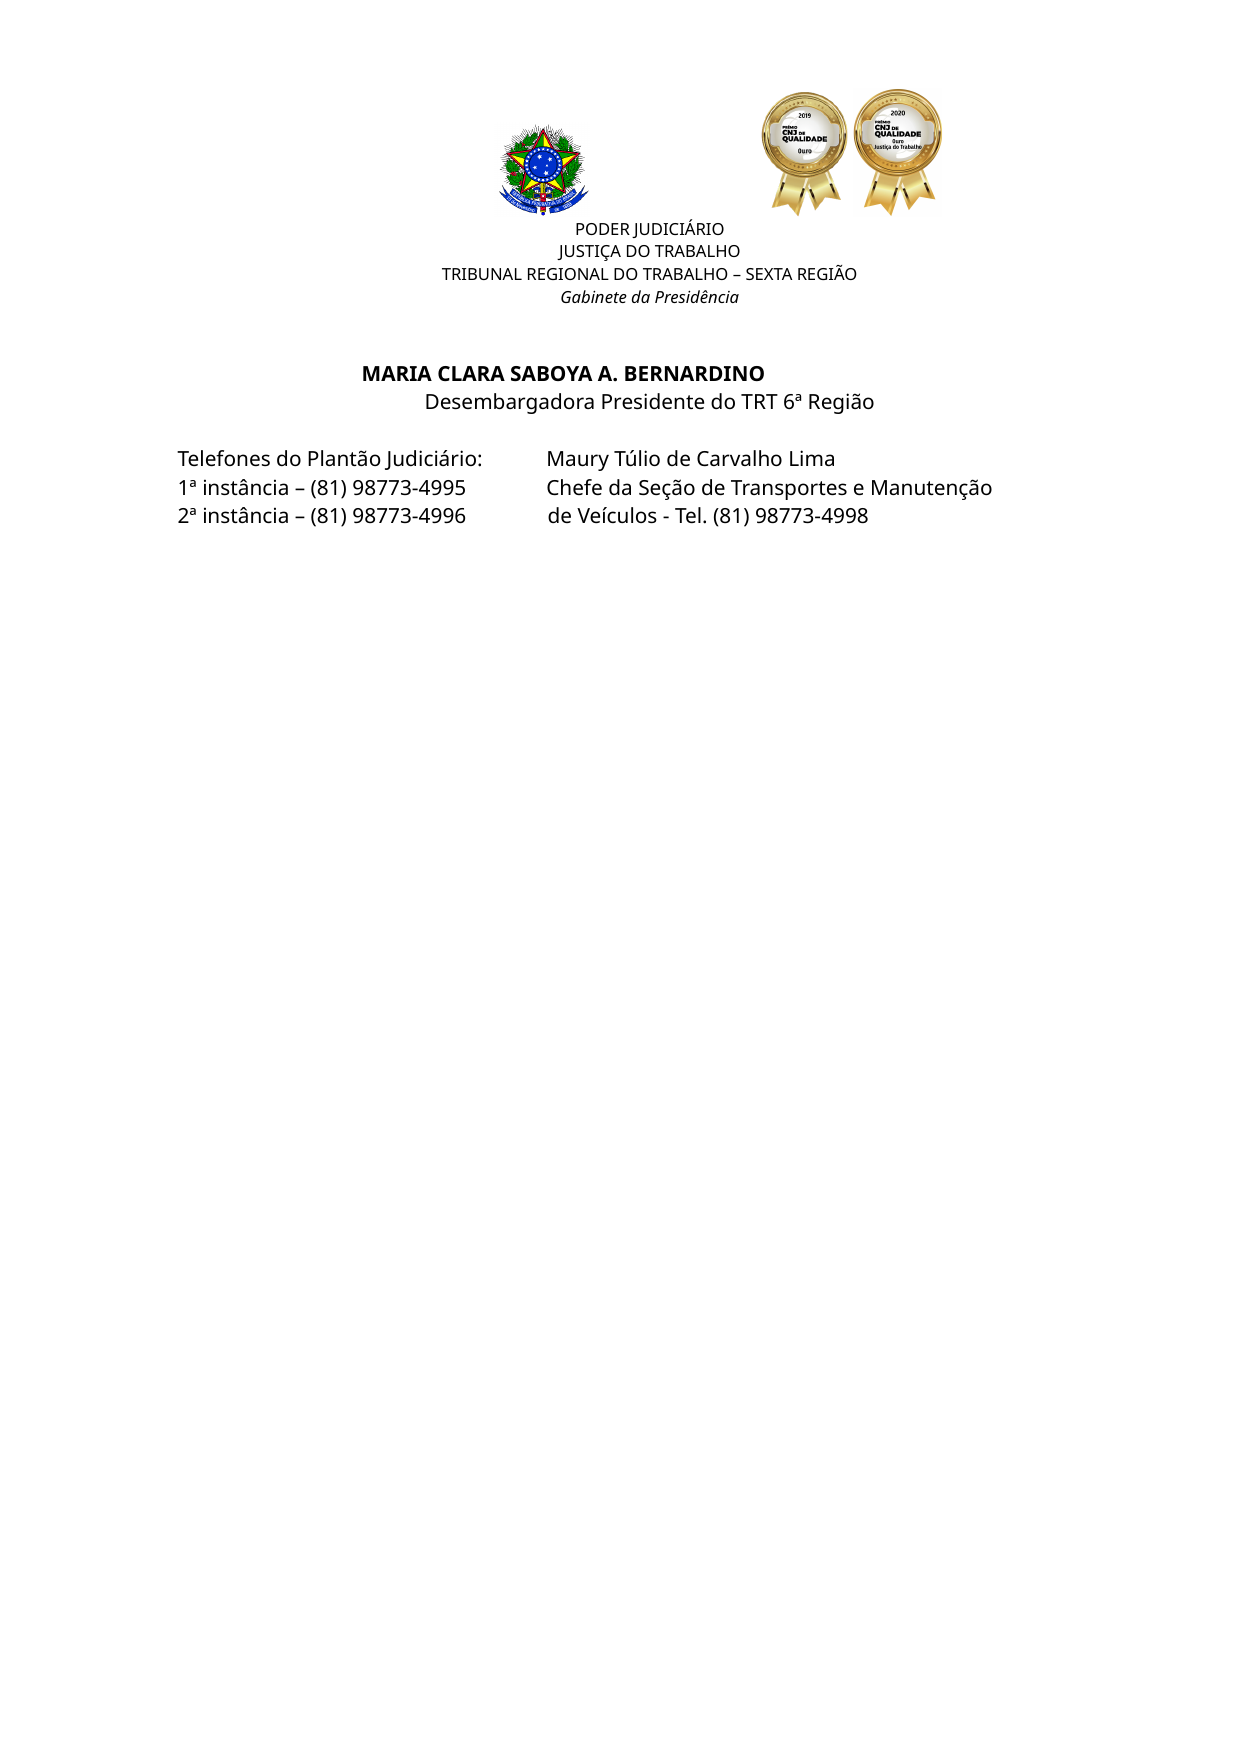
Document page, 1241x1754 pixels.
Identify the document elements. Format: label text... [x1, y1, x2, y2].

text Telefones do Plantão Judiciário: Maury Túlio de Carvalho Lima [177, 444, 1122, 473]
text MARIA CLARA SABOYA A. BERNARDINO [177, 359, 1122, 387]
text 1ª instância – (81) 98773-4995 Chefe da Seção de Transportes e Manutenção [177, 473, 1122, 501]
text 2ª instância – (81) 98773-4996 de Veículos - Tel. (81) 98773-4998 [177, 501, 1122, 530]
picture [494, 122, 590, 217]
picture [853, 88, 943, 217]
picture [761, 91, 848, 217]
text Desembargadora Presidente do TRT 6ª Região [177, 387, 1122, 416]
